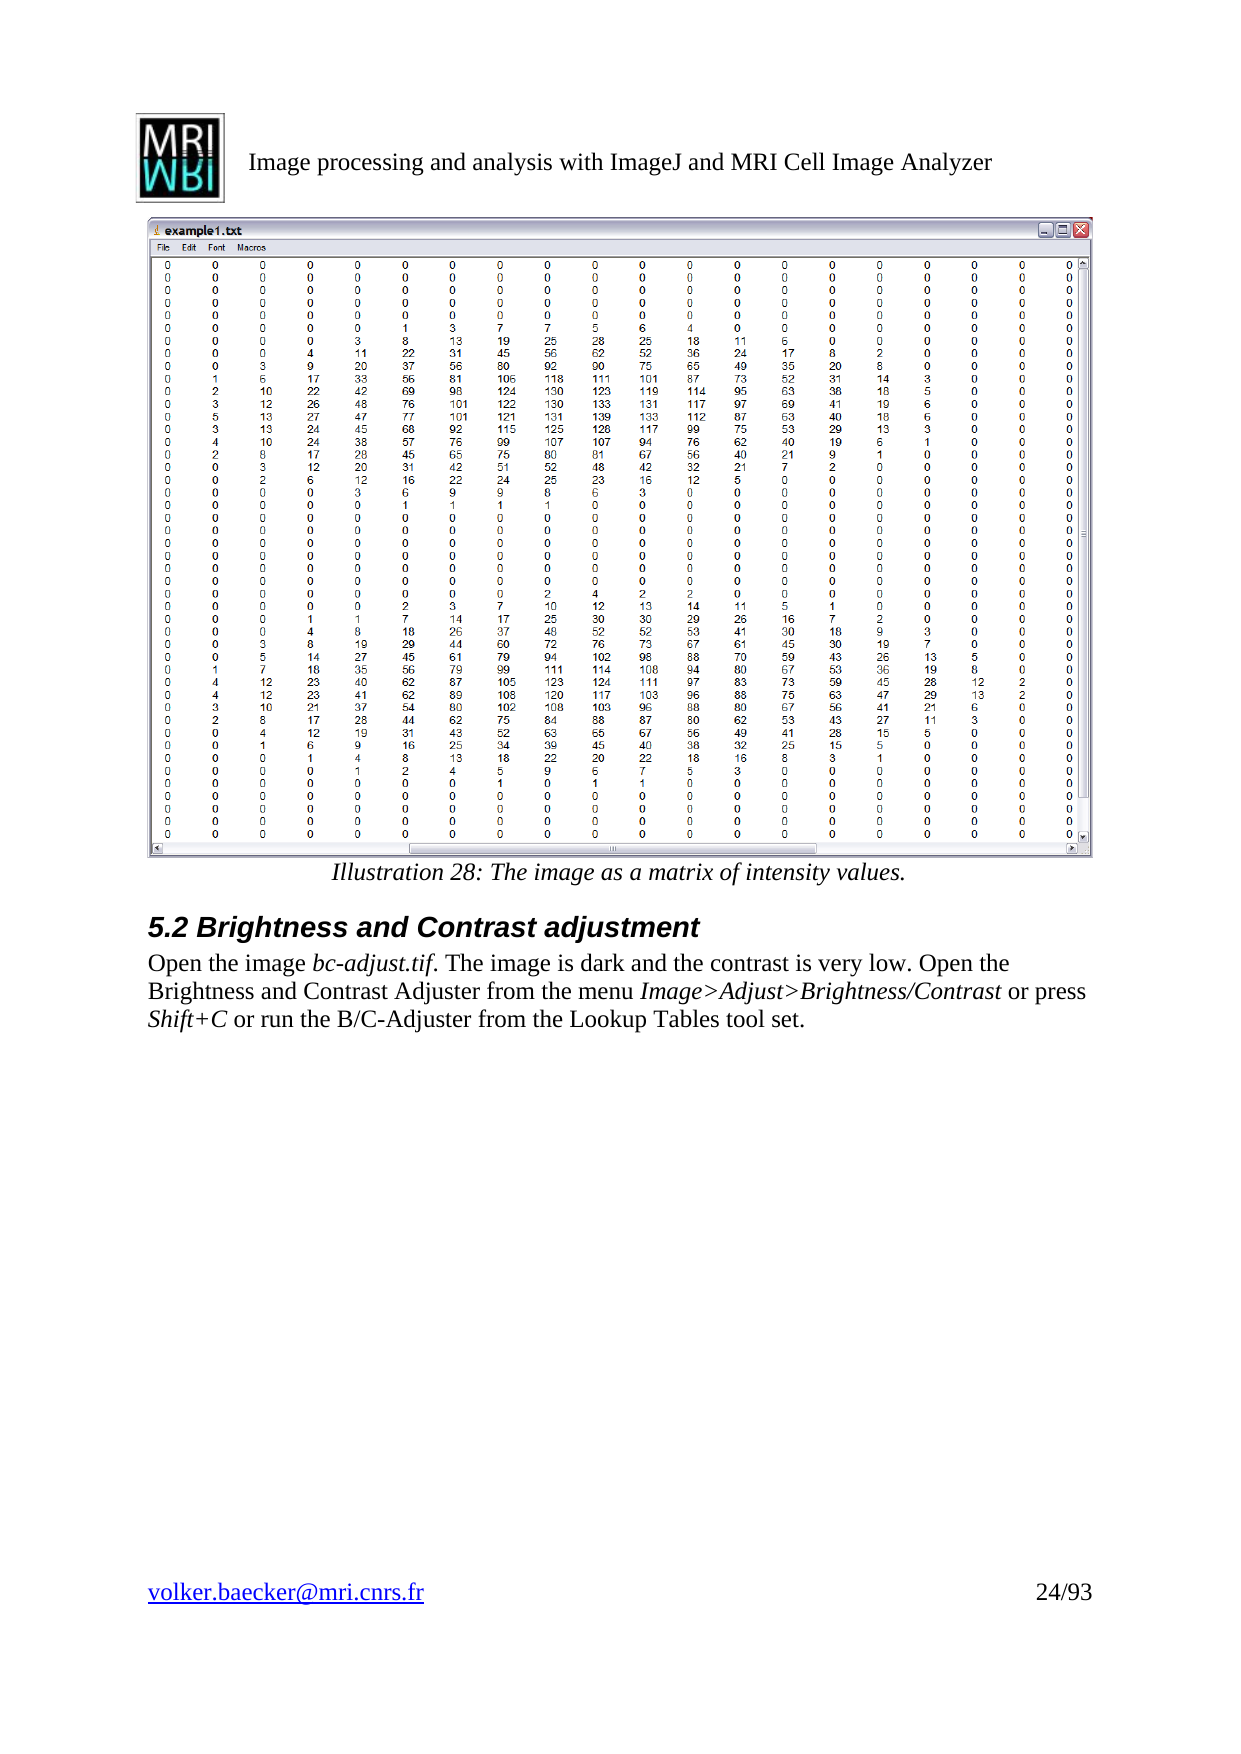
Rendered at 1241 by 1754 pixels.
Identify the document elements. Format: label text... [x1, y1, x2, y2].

text Illustration 28: The image as a matrix of intensity values. [148, 858, 1092, 886]
picture [147, 217, 1093, 858]
picture [135, 113, 225, 203]
subtitle 5.2 Brightness and Contrast adjustment [148, 911, 1092, 943]
text Open the image bc-adjust.tif. The image is dark and the contrast is very low. Open the Brightness and Contrast Adjuster from the menu Image>Adjust>Brightness/Contrast or press Shift+C or run the B/C-Adjuster from the Lookup Tables tool set. [148, 949, 1092, 1033]
